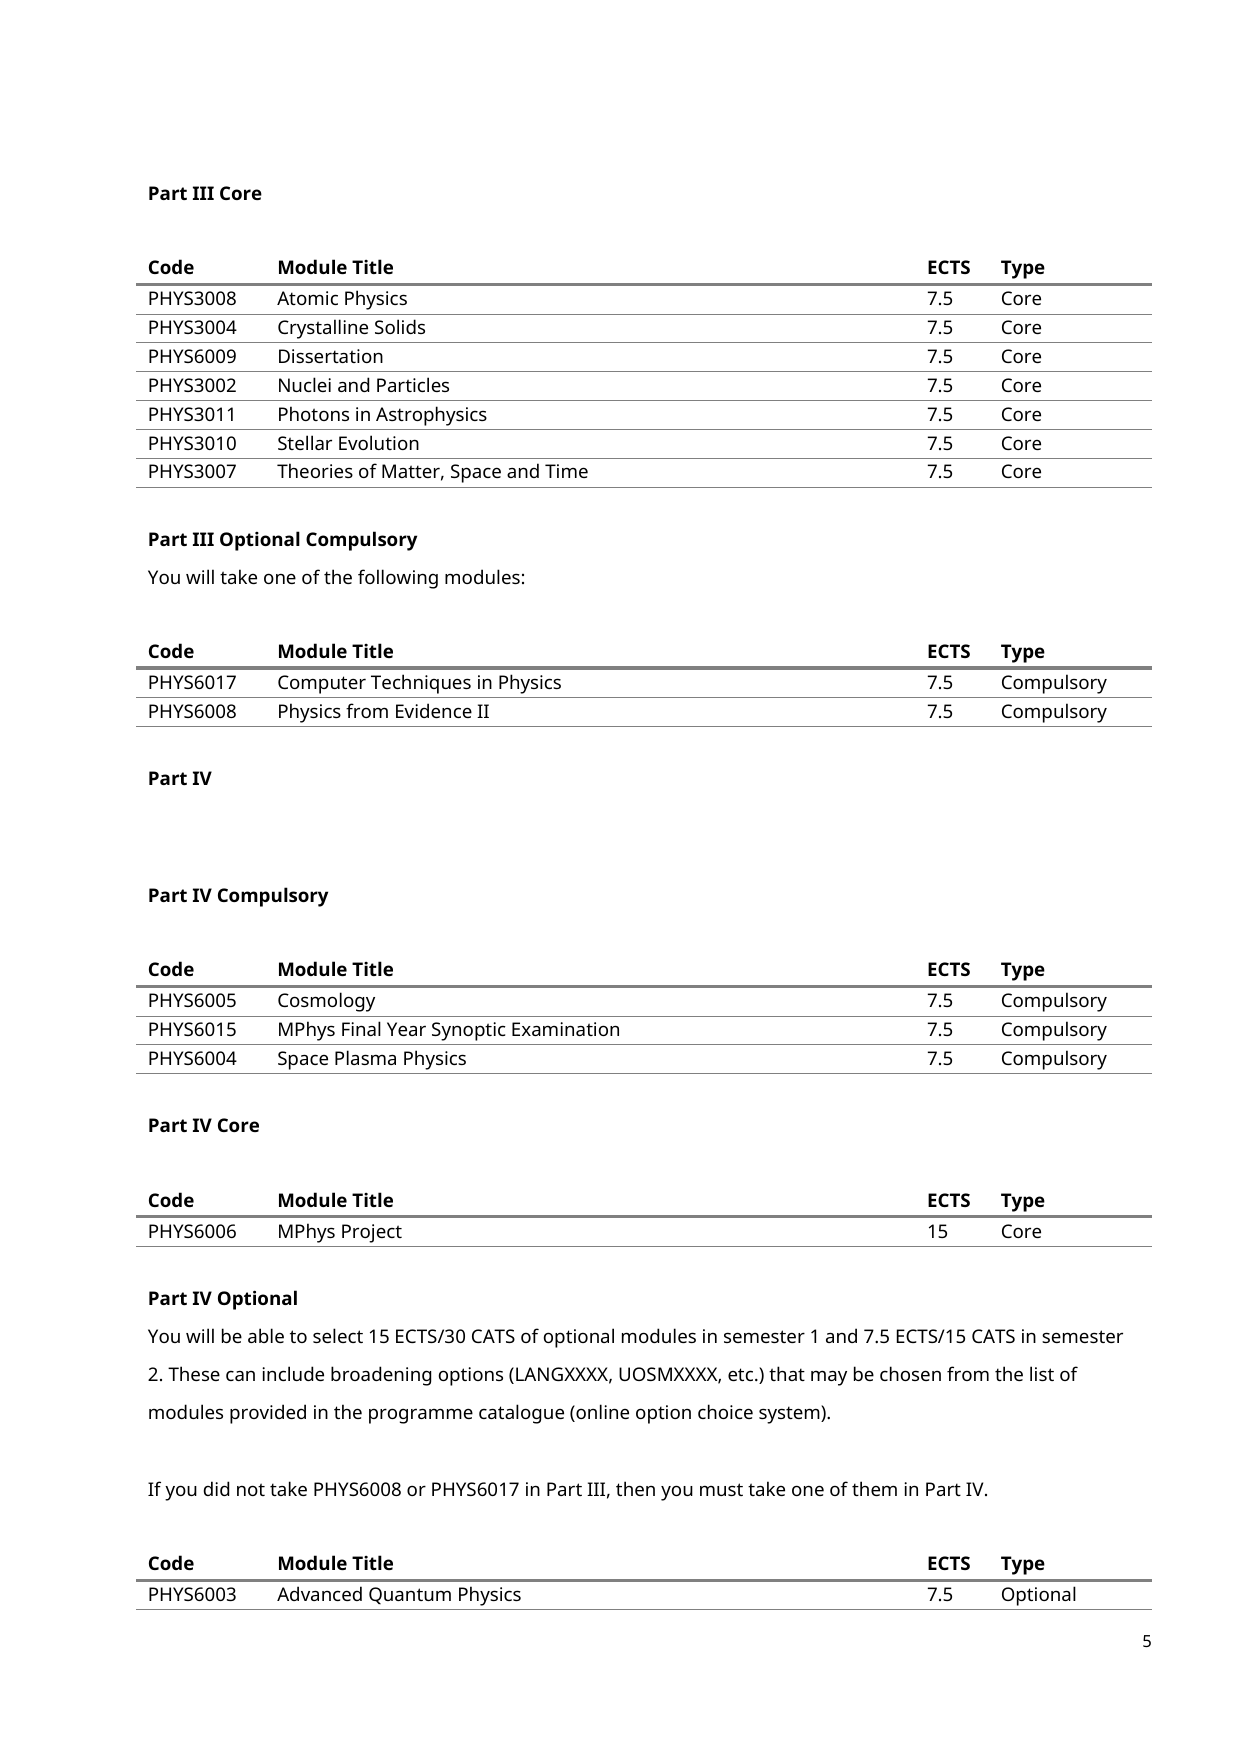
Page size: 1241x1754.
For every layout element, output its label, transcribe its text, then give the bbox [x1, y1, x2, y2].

table_cell PHYS6009 [136, 343, 266, 371]
table_cell PHYS6004 [136, 1045, 266, 1073]
table_cell Part IV Compulsory [136, 844, 1152, 957]
table_cell Compulsory [989, 698, 1152, 726]
table_cell Type [989, 957, 1152, 984]
table_cell ECTS [916, 1551, 989, 1578]
table_cell [136, 101, 1152, 142]
table_cell Cosmology [266, 988, 916, 1016]
table_cell Core [989, 343, 1152, 371]
table_cell 7.5 [916, 430, 989, 458]
table_cell Atomic Physics [266, 286, 916, 313]
table_cell Type [989, 639, 1152, 666]
table_cell 7.5 [916, 1045, 989, 1073]
table_cell PHYS3011 [136, 401, 266, 429]
table_cell PHYS6003 [136, 1582, 266, 1609]
table_cell Physics from Evidence II [266, 698, 916, 726]
table_cell Computer Techniques in Physics [266, 670, 916, 697]
table_cell Nuclei and Particles [266, 372, 916, 400]
table_cell 7.5 [916, 343, 989, 371]
table_cell Core [989, 401, 1152, 429]
table_cell PHYS6017 [136, 670, 266, 697]
table_cell ECTS [916, 255, 989, 282]
table_cell Core [989, 1218, 1152, 1246]
table_cell Type [989, 1551, 1152, 1578]
table_cell Compulsory [989, 1045, 1152, 1073]
table_cell Optional [989, 1582, 1152, 1609]
table_cell Core [989, 459, 1152, 487]
table_cell Code [136, 1551, 266, 1578]
table_cell PHYS3004 [136, 315, 266, 342]
table_cell ECTS [916, 639, 989, 666]
table_cell 7.5 [916, 1017, 989, 1044]
table_cell Type [989, 255, 1152, 282]
table_cell MPhys Project [266, 1218, 916, 1246]
table_cell Code [136, 957, 266, 984]
table_cell 7.5 [916, 315, 989, 342]
table_cell Core [989, 430, 1152, 458]
table_cell Crystalline Solids [266, 315, 916, 342]
table_cell Part IV [136, 727, 1152, 844]
table_cell PHYS6006 [136, 1218, 266, 1246]
table_cell Dissertation [266, 343, 916, 371]
table_cell PHYS3002 [136, 372, 266, 400]
table_cell Core [989, 286, 1152, 313]
table_cell 7.5 [916, 401, 989, 429]
table_cell Code [136, 1187, 266, 1215]
table_cell MPhys Final Year Synoptic Examination [266, 1017, 916, 1044]
table_cell 7.5 [916, 1582, 989, 1609]
table_cell Compulsory [989, 1017, 1152, 1044]
table_cell 15 [916, 1218, 989, 1246]
table_cell PHYS6015 [136, 1017, 266, 1044]
table_cell Module Title [266, 255, 916, 282]
table_cell 7.5 [916, 286, 989, 313]
table_cell 7.5 [916, 372, 989, 400]
table_cell Stellar Evolution [266, 430, 916, 458]
table_cell PHYS3007 [136, 459, 266, 487]
table_cell Part III Core [136, 142, 1152, 255]
table_cell PHYS6005 [136, 988, 266, 1016]
table_cell Part IV Optional You will be able to select 15 ECTS/30 CATS of optional modules in semester 1 and 7.5 ECTS/15 CATS in semester 2. These can include broadening options (LANGXXXX, UOSMXXXX, etc.) that may be chosen from the list of modules provided in the programme catalogue (online option choice system). If you did not take PHYS6008 or PHYS6017 in Part III, then you must take one of them in Part IV. [136, 1247, 1152, 1551]
table_cell Compulsory [989, 988, 1152, 1016]
table_cell 7.5 [916, 670, 989, 697]
table_cell Code [136, 639, 266, 666]
table_cell ECTS [916, 957, 989, 984]
table_cell Advanced Quantum Physics [266, 1582, 916, 1609]
table_cell Type [989, 1187, 1152, 1215]
table_cell 7.5 [916, 698, 989, 726]
table_cell Compulsory [989, 670, 1152, 697]
table_cell Space Plasma Physics [266, 1045, 916, 1073]
table_cell Module Title [266, 1187, 916, 1215]
table_cell ECTS [916, 1187, 989, 1215]
table_cell Part IV Core [136, 1074, 1152, 1187]
table_cell Core [989, 372, 1152, 400]
table_cell Core [989, 315, 1152, 342]
table_cell Photons in Astrophysics [266, 401, 916, 429]
table_cell PHYS3008 [136, 286, 266, 313]
table_cell Theories of Matter, Space and Time [266, 459, 916, 487]
table_cell Part III Optional Compulsory You will take one of the following modules: [136, 488, 1152, 638]
table_cell PHYS6008 [136, 698, 266, 726]
table_cell Module Title [266, 639, 916, 666]
table_cell PHYS3010 [136, 430, 266, 458]
table_cell 7.5 [916, 459, 989, 487]
table_cell Module Title [266, 1551, 916, 1578]
table_cell Code [136, 255, 266, 282]
table_cell 7.5 [916, 988, 989, 1016]
table_cell Module Title [266, 957, 916, 984]
